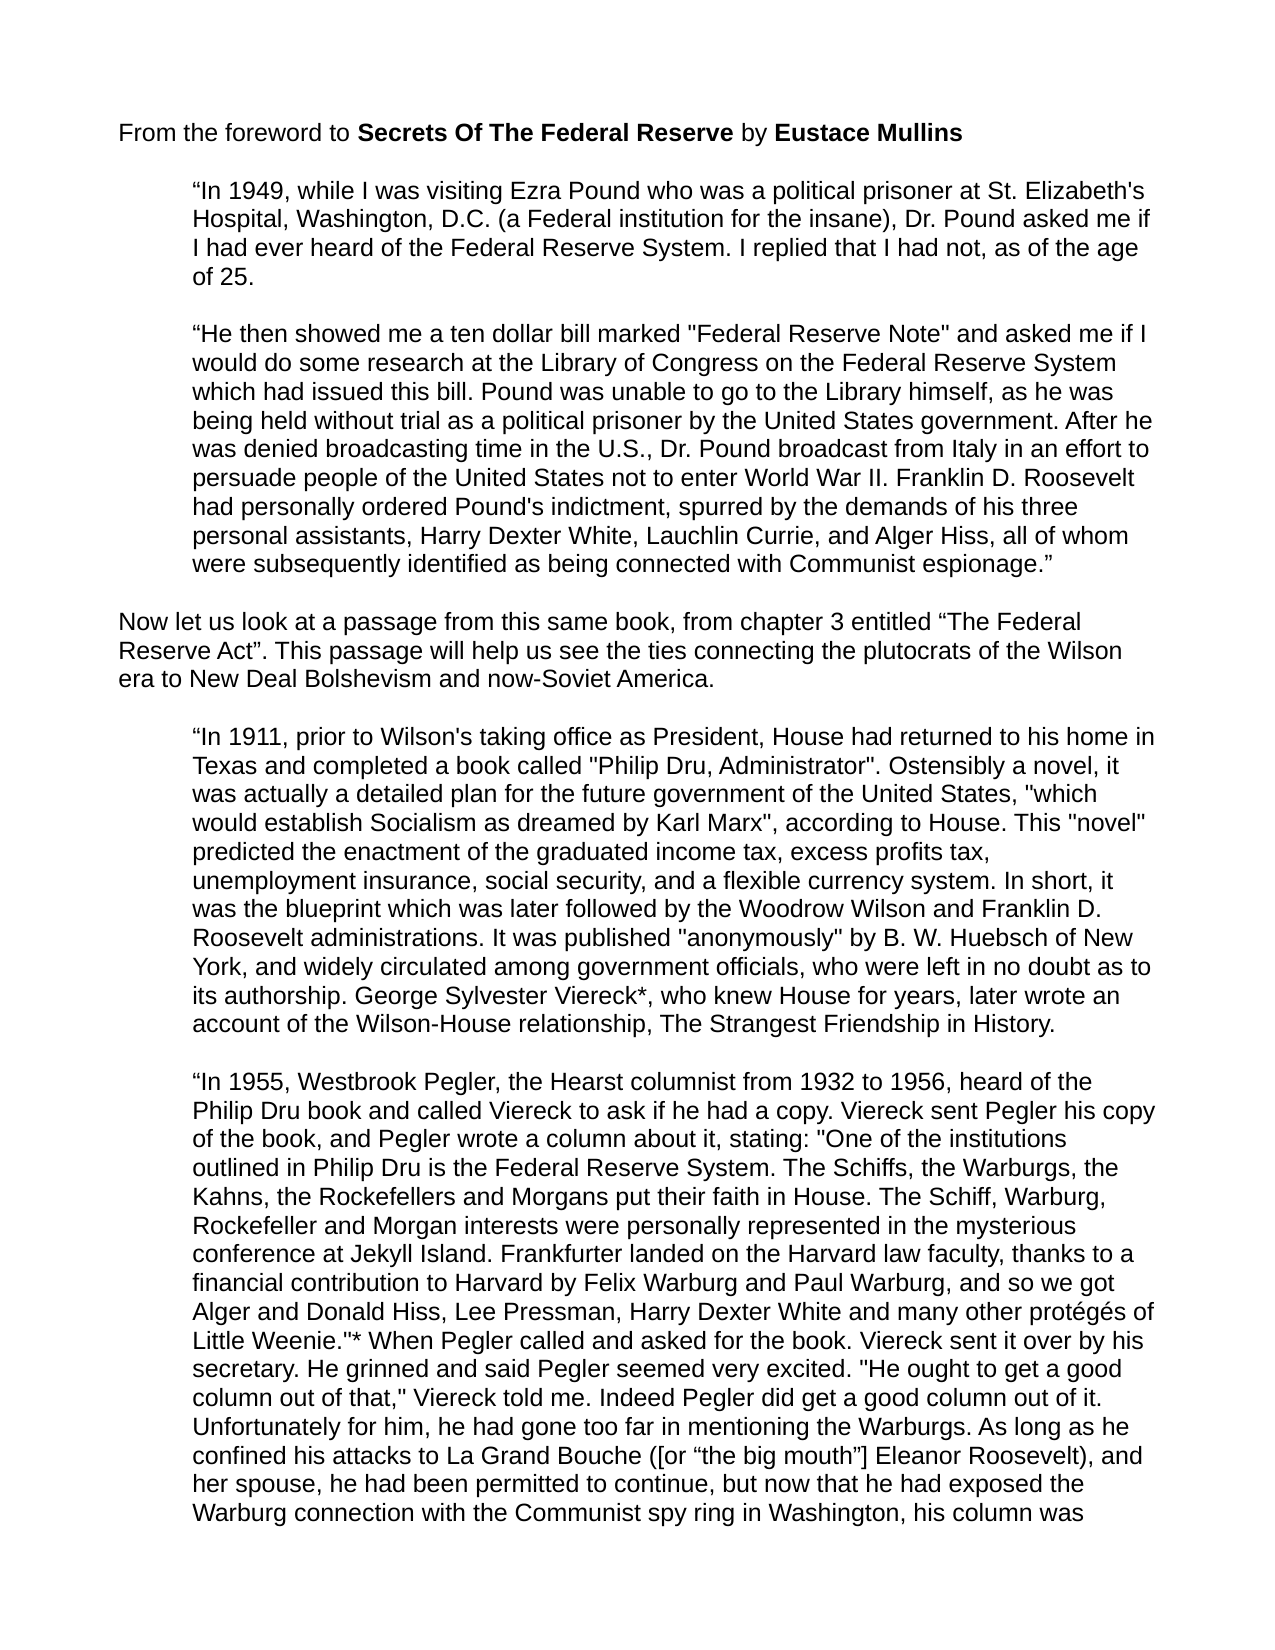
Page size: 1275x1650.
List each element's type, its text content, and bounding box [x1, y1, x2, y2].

text “In 1949, while I was visiting Ezra Pound who was a political prisoner at St. Elizabeth's Hospital, Washington, D.C. (a Federal institution for the insane), Dr. Pound asked me if I had ever heard of the Federal Reserve System. I replied that I had not, as of the age of 25. [192, 176, 1157, 291]
text “In 1955, Westbrook Pegler, the Hearst columnist from 1932 to 1956, heard of the Philip Dru book and called Viereck to ask if he had a copy. Viereck sent Pegler his copy of the book, and Pegler wrote a column about it, stating: "One of the institutions outlined in Philip Dru is the Federal Reserve System. The Schiffs, the Warburgs, the Kahns, the Rockefellers and Morgans put their faith in House. The Schiff, Warburg, Rockefeller and Morgan interests were personally represented in the mysterious conference at Jekyll Island. Frankfurter landed on the Harvard law faculty, thanks to a financial contribution to Harvard by Felix Warburg and Paul Warburg, and so we got Alger and Donald Hiss, Lee Pressman, Harry Dexter White and many other protégés of Little Weenie."* When Pegler called and asked for the book. Viereck sent it over by his secretary. He grinned and said Pegler seemed very excited. "He ought to get a good column out of that," Viereck told me. Indeed Pegler did get a good column out of it. Unfortunately for him, he had gone too far in mentioning the Warburgs. As long as he confined his attacks to La Grand Bouche ([or “the big mouth”] Eleanor Roosevelt), and her spouse, he had been permitted to continue, but now that he had exposed the Warburg connection with the Communist spy ring in Washington, his column was [192, 1067, 1157, 1527]
text From the foreword to Secrets Of The Federal Reserve by Eustace Mullins [118, 118, 1157, 147]
text Now let us look at a passage from this same book, from chapter 3 entitled “The Federal Reserve Act”. This passage will help us see the ties connecting the plutocrats of the Wilson era to New Deal Bolshevism and now-Soviet America. [118, 607, 1157, 693]
text “In 1911, prior to Wilson's taking office as President, House had returned to his home in Texas and completed a book called "Philip Dru, Administrator". Ostensibly a novel, it was actually a detailed plan for the future government of the United States, "which would establish Socialism as dreamed by Karl Marx", according to House. This "novel" predicted the enactment of the graduated income tax, excess profits tax, unemployment insurance, social security, and a flexible currency system. In short, it was the blueprint which was later followed by the Woodrow Wilson and Franklin D. Roosevelt administrations. It was published "anonymously" by B. W. Huebsch of New York, and widely circulated among government officials, who were left in no doubt as to its authorship. George Sylvester Viereck*, who knew House for years, later wrote an account of the Wilson-House relationship, The Strangest Friendship in History. [192, 722, 1157, 1038]
text “He then showed me a ten dollar bill marked "Federal Reserve Note" and asked me if I would do some research at the Library of Congress on the Federal Reserve System which had issued this bill. Pound was unable to go to the Library himself, as he was being held without trial as a political prisoner by the United States government. After he was denied broadcasting time in the U.S., Dr. Pound broadcast from Italy in an effort to persuade people of the United States not to enter World War II. Franklin D. Roosevelt had personally ordered Pound's indictment, spurred by the demands of his three personal assistants, Harry Dexter White, Lauchlin Currie, and Alger Hiss, all of whom were subsequently identified as being connected with Communist espionage.” [192, 319, 1157, 578]
